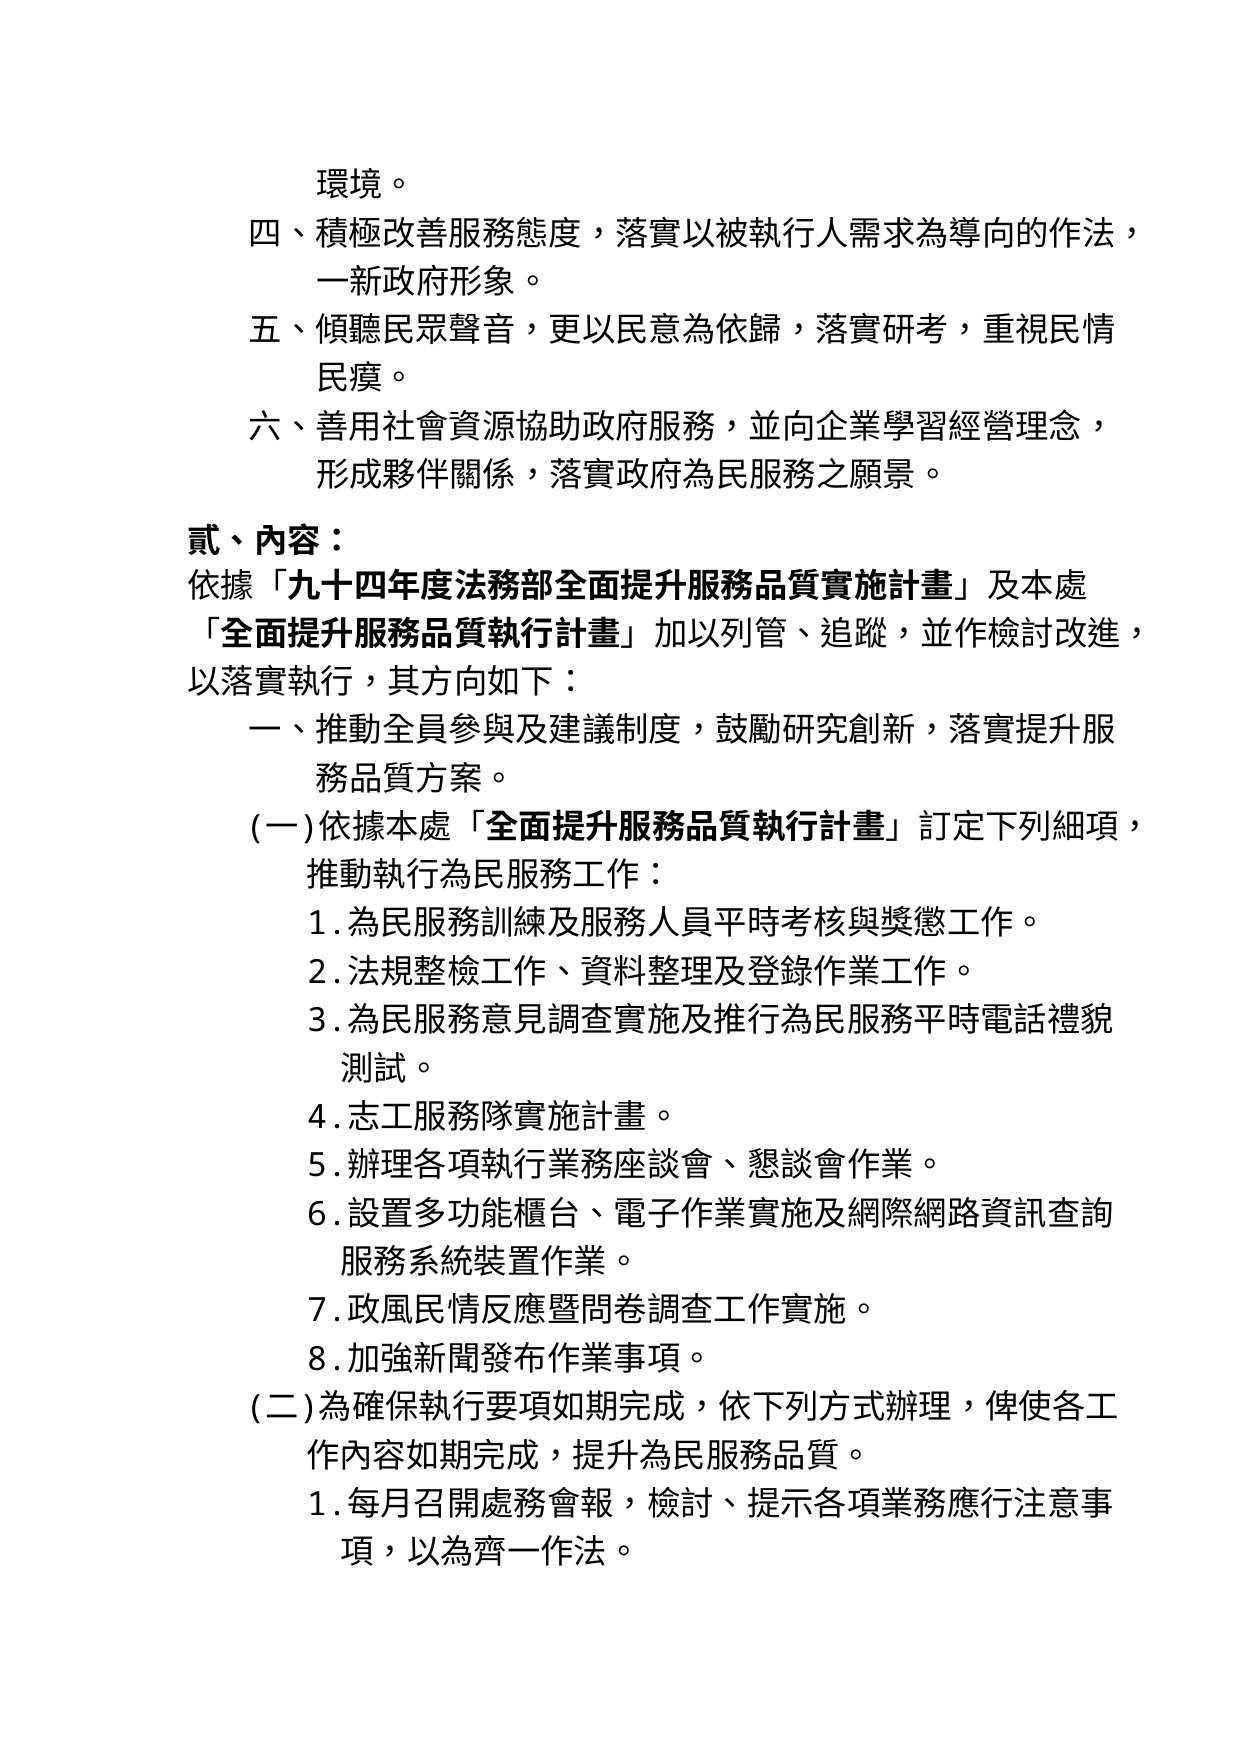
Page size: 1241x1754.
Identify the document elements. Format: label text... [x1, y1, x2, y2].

text 8.加強新聞發布作業事項。 [307, 1332, 1122, 1380]
text 1.每月召開處務會報，檢討、提示各項業務應行注意事項，以為齊一作法。 [307, 1477, 1122, 1573]
text 貳、內容： [187, 496, 1122, 558]
text 4.志工服務隊實施計畫。 [307, 1090, 1122, 1138]
text 依據「九十四年度法務部全面提升服務品質實施計畫」及本處「全面提升服務品質執行計畫」加以列管、追蹤，並作檢討改進，以落實執行，其方向如下： [187, 558, 1122, 703]
text 五、傾聽民眾聲音，更以民意為依歸，落實研考，重視民情民瘼。 [249, 303, 1122, 399]
text 5.辦理各項執行業務座談會、懇談會作業。 [307, 1138, 1122, 1187]
text 1.為民服務訓練及服務人員平時考核與獎懲工作。 [307, 896, 1122, 944]
text 3.為民服務意見調查實施及推行為民服務平時電話禮貌測試。 [307, 993, 1122, 1090]
text 一、推動全員參與及建議制度，鼓勵研究創新，落實提升服務品質方案。 [248, 703, 1122, 799]
text 2.法規整檢工作、資料整理及登錄作業工作。 [307, 944, 1122, 993]
text 6.設置多功能櫃台、電子作業實施及網際網路資訊查詢服務系統裝置作業。 [307, 1187, 1122, 1283]
text (二)為確保執行要項如期完成，依下列方式辦理，俾使各工作內容如期完成，提升為民服務品質。 [245, 1380, 1122, 1477]
text 六、善用社會資源協助政府服務，並向企業學習經營理念，形成夥伴關係，落實政府為民服務之願景。 [249, 399, 1122, 496]
text 7.政風民情反應暨問卷調查工作實施。 [307, 1283, 1122, 1332]
text 四、積極改善服務態度，落實以被執行人需求為導向的作法，一新政府形象。 [249, 206, 1122, 303]
text 環境。 [249, 158, 1122, 206]
text (一)依據本處「全面提升服務品質執行計畫」訂定下列細項，推動執行為民服務工作： [245, 799, 1122, 896]
